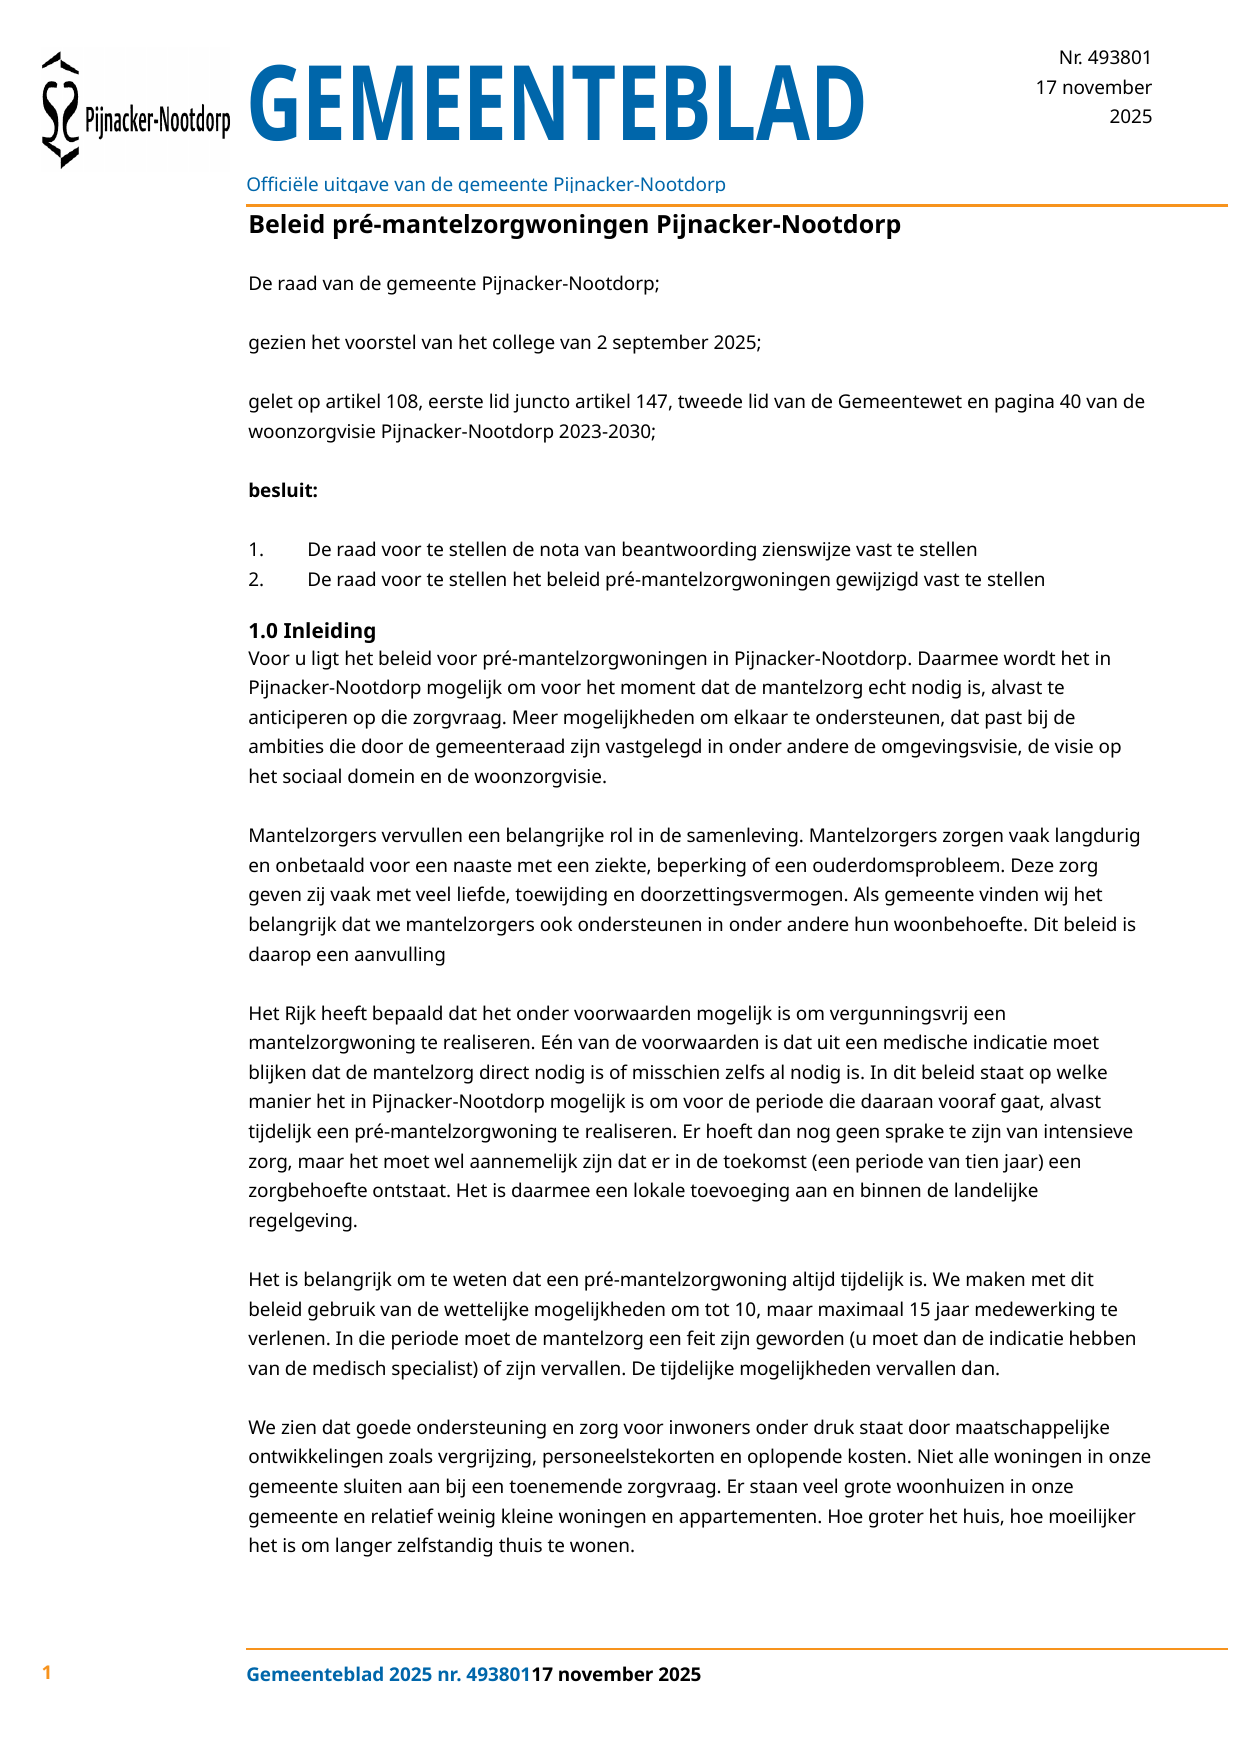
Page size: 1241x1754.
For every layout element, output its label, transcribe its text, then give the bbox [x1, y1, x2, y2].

text We zien dat goede ondersteuning en zorg voor inwoners onder druk staat door maatschappelijke ontwikkelingen zoals vergrijzing, personeelstekorten en oplopende kosten. Niet alle woningen in onze gemeente sluiten aan bij een toenemende zorgvraag. Er staan veel grote woonhuizen in onze gemeente en relatief weinig kleine woningen en appartementen. Hoe groter het huis, hoe moeilijker het is om langer zelfstandig thuis te wonen. [248, 1414, 1152, 1558]
text Voor u ligt het beleid voor pré-mantelzorgwoningen in Pijnacker-Nootdorp. Daarmee wordt het in Pijnacker-Nootdorp mogelijk om voor het moment dat de mantelzorg echt nodig is, alvast te anticiperen op die zorgvraag. Meer mogelijkheden om elkaar te ondersteunen, dat past bij de ambities die door de gemeenteraad zijn vastgelegd in onder andere de omgevingsvisie, de visie op het sociaal domein en de woonzorgvisie. [248, 645, 1152, 789]
picture [41, 47, 231, 172]
list De raad voor te stellen het beleid pré-mantelzorgwoningen gewijzigd vast te stellen [248, 566, 1152, 592]
text Het is belangrijk om te weten dat een pré-mantelzorgwoning altijd tijdelijk is. We maken met dit beleid gebruik van de wettelijke mogelijkheden om tot 10, maar maximaal 15 jaar medewerking te verlenen. In die periode moet de mantelzorg een feit zijn geworden (u moet dan de indicatie hebben van de medisch specialist) of zijn vervallen. De tijdelijke mogelijkheden vervallen dan. [248, 1266, 1152, 1381]
text De raad van de gemeente Pijnacker-Nootdorp; [248, 270, 1152, 296]
text gezien het voorstel van het college van 2 september 2025; [248, 329, 1152, 355]
text Het Rijk heeft bepaald dat het onder voorwaarden mogelijk is om vergunningsvrij een mantelzorgwoning te realiseren. Eén van de voorwaarden is dat uit een medische indicatie moet blijken dat de mantelzorg direct nodig is of misschien zelfs al nodig is. In dit beleid staat op welke manier het in Pijnacker-Nootdorp mogelijk is om voor de periode die daaraan vooraf gaat, alvast tijdelijk een pré-mantelzorgwoning te realiseren. Er hoeft dan nog geen sprake te zijn van intensieve zorg, maar het moet wel aannemelijk zijn dat er in de toekomst (een periode van tien jaar) een zorgbehoefte ontstaat. Het is daarmee een lokale toevoeging aan en binnen de landelijke regelgeving. [248, 1000, 1152, 1233]
text 1.0 Inleiding [248, 617, 1152, 645]
list De raad voor te stellen de nota van beantwoording zienswijze vast te stellen [248, 537, 1152, 562]
text besluit: [248, 477, 1152, 503]
text gelet op artikel 108, eerste lid juncto artikel 147, tweede lid van de Gemeentewet en pagina 40 van de woonzorgvisie Pijnacker-Nootdorp 2023-2030; [248, 389, 1152, 444]
text Beleid pré-mantelzorgwoningen Pijnacker-Nootdorp [248, 207, 1152, 241]
text Mantelzorgers vervullen een belangrijke rol in de samenleving. Mantelzorgers zorgen vaak langdurig en onbetaald voor een naaste met een ziekte, beperking of een ouderdomsprobleem. Deze zorg geven zij vaak met veel liefde, toewijding en doorzettingsvermogen. Als gemeente vinden wij het belangrijk dat we mantelzorgers ook ondersteunen in onder andere hun woonbehoefte. Dit beleid is daarop een aanvulling [248, 822, 1152, 967]
